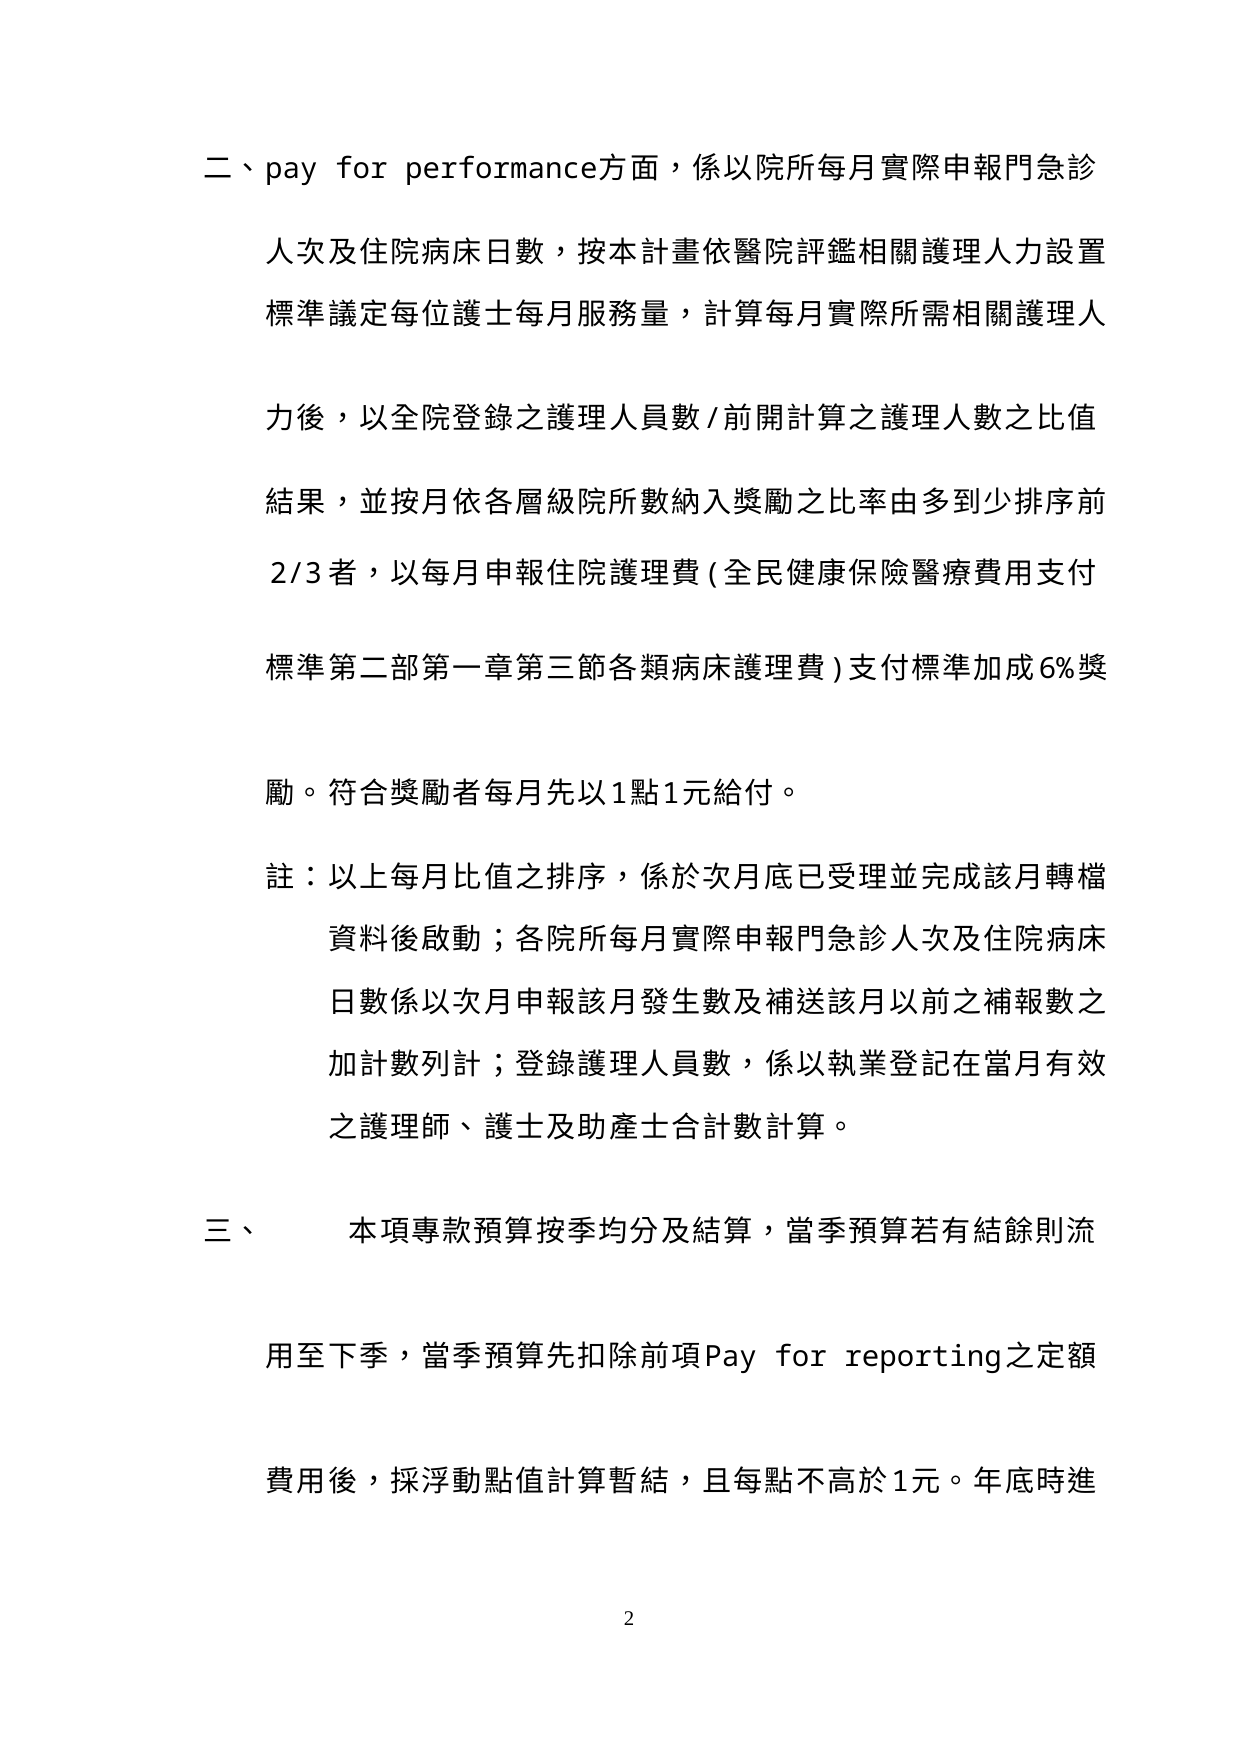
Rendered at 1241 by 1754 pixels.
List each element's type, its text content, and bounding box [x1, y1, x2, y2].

text 註：以上每月比值之排序，係於次月底已受理並完成該月轉檔資料後啟動；各院所每月實際申報門急診人次及住院病床日數係以次月申報該月發生數及補送該月以前之補報數之加計數列計；登錄護理人員數，係以執業登記在當月有效之護理師、護士及助產士合計數計算。 [258, 833, 1118, 1145]
text 二、pay for performance方面，係以院所每月實際申報門急診人次及住院病床日數，按本計畫依醫院評鑑相關護理人力設置標準議定每位護士每月服務量，計算每月實際所需相關護理人力後，以全院登錄之護理人員數/前開計算之護理人數之比值結果，並按月依各層級院所數納入獎勵之比率由多到少排序前2/3者，以每月申報住院護理費(全民健康保險醫療費用支付標準第二部第一章第三節各類病床護理費)支付標準加成6%獎勵。符合獎勵者每月先以1點1元給付。 [198, 83, 1118, 833]
text 三、 本項專款預算按季均分及結算，當季預算若有結餘則流用至下季，當季預算先扣除前項Pay for reporting之定額費用後，採浮動點值計算暫結，且每點不高於1元。年底時進 [198, 1145, 1118, 1520]
